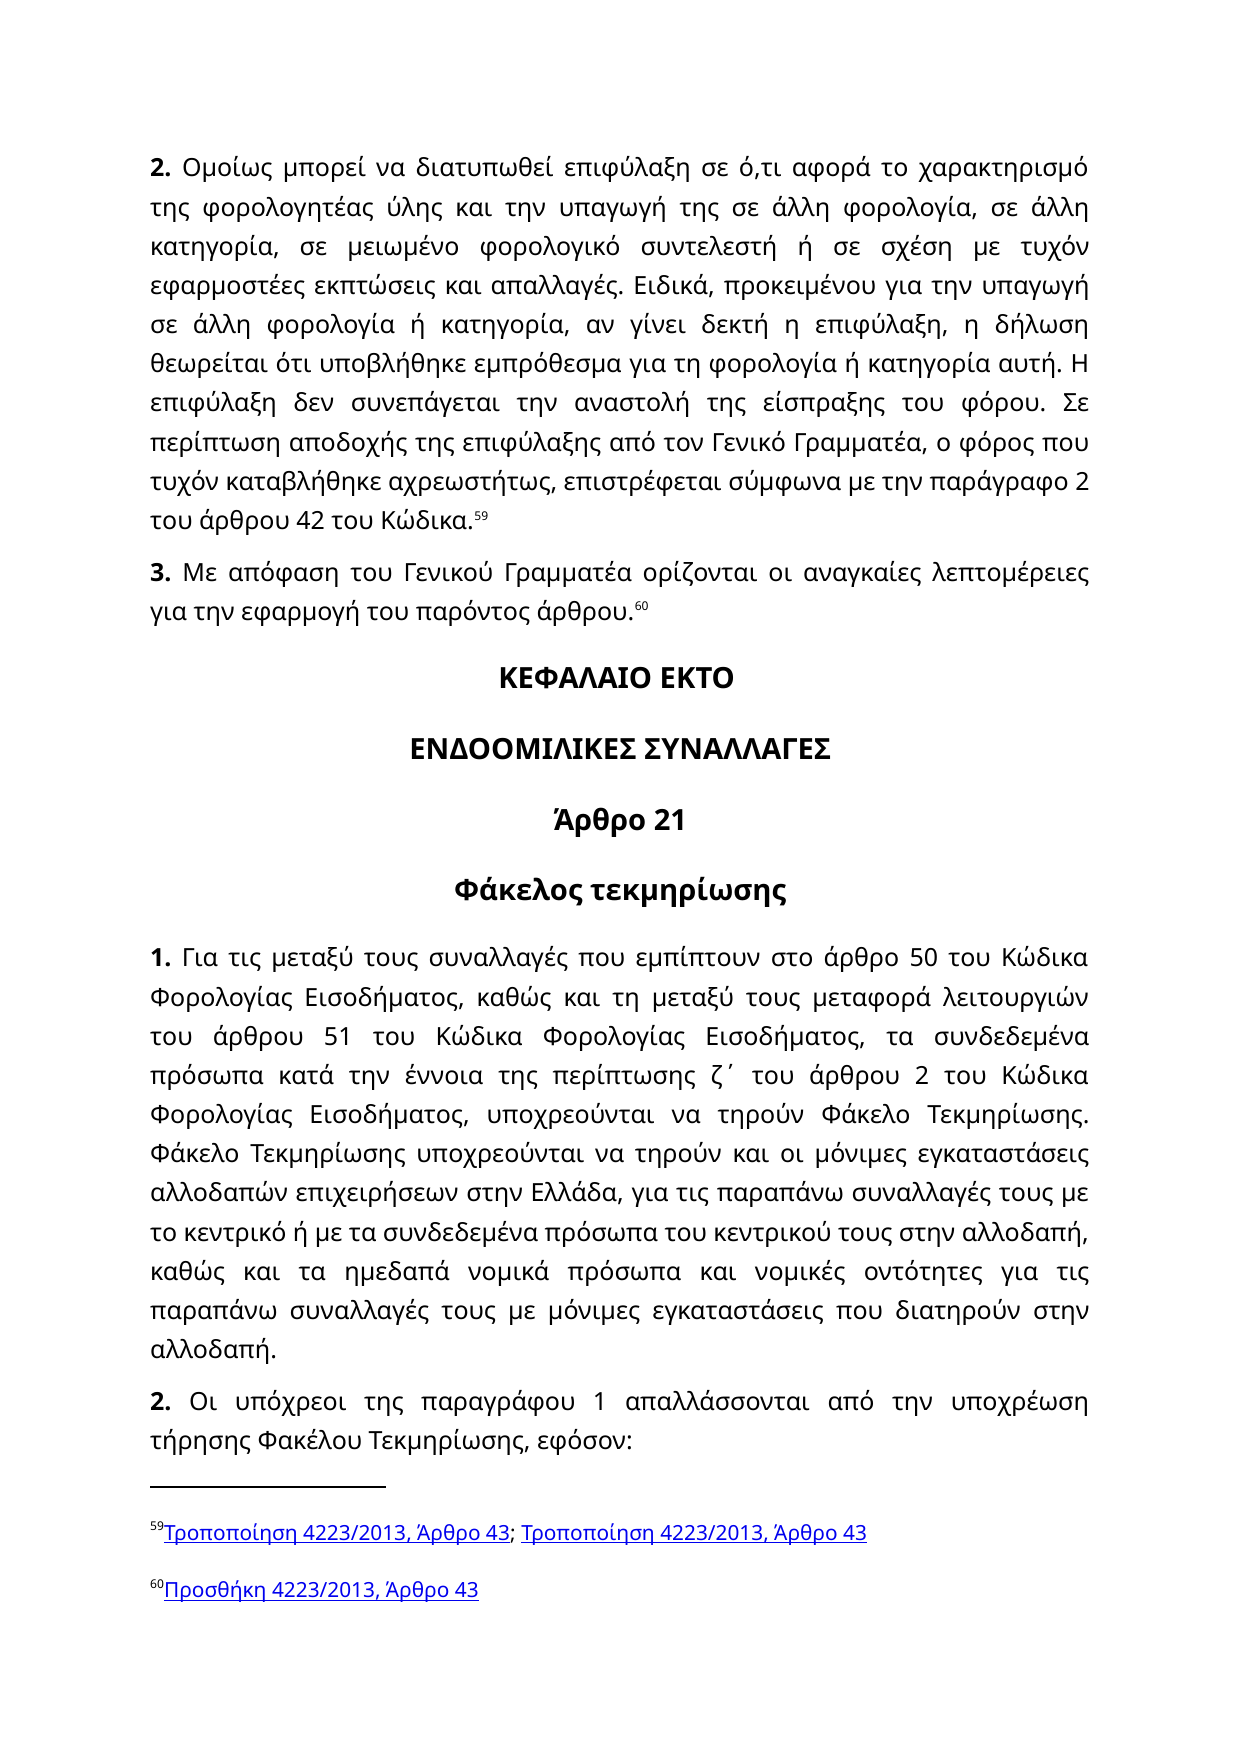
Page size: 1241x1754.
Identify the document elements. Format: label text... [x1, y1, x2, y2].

text 3. Με απόφαση του Γενικού Γραμματέα ορίζονται οι αναγκαίες λεπτομέρειες για την εφαρμογή του παρόντος άρθρου. [150, 554, 1090, 627]
text 1. Για τις μεταξύ τους συναλλαγές που εμπίπτουν στο άρθρο 50 του Κώδικα Φορολογίας Εισοδήματος, καθώς και τη μεταξύ τους μεταφορά λειτουργιών του άρθρου 51 του Κώδικα Φορολογίας Εισοδήματος, τα συνδεδεμένα πρόσωπα κατά την έννοια της περίπτωσης ζ΄ του άρθρου 2 του Κώδικα Φορολογίας Εισοδήματος, υποχρεούνται να τηρούν Φάκελο Τεκμηρίωσης. Φάκελο Τεκμηρίωσης υποχρεούνται να τηρούν και οι μόνιμες εγκαταστάσεις αλλοδαπών επιχειρήσεων στην Ελλάδα, για τις παραπάνω συναλλαγές τους με το κεντρικό ή με τα συνδεδεμένα πρόσωπα του κεντρικού τους στην αλλοδαπή, καθώς και τα ημεδαπά νομικά πρόσωπα και νομικές οντότητες για τις παραπάνω συναλλαγές τους με μόνιμες εγκαταστάσεις που διατηρούν στην αλλοδαπή. [150, 940, 1090, 1366]
subtitle ΚΕΦΑΛΑΙΟ ΕΚΤΟ [150, 657, 1090, 697]
text Προσθήκη 4223/2013, Άρθρο 43 [150, 1576, 1090, 1604]
subtitle ΕΝΔΟΟΜΙΛΙΚΕΣ ΣΥΝΑΛΛΑΓΕΣ [150, 728, 1090, 768]
subtitle Φάκελος τεκμηρίωσης [150, 869, 1090, 909]
subtitle Άρθρο 21 [150, 799, 1090, 838]
text 2. Ομοίως μπορεί να διατυπωθεί επιφύλαξη σε ό,τι αφορά το χαρακτηρισμό της φορολογητέας ύλης και την υπαγωγή της σε άλλη φορολογία, σε άλλη κατηγορία, σε μειωμένο φορολογικό συντελεστή ή σε σχέση με τυχόν εφαρμοστέες εκπτώσεις και απαλλαγές. Ειδικά, προκειμένου για την υπαγωγή σε άλλη φορολογία ή κατηγορία, αν γίνει δεκτή η επιφύλαξη, η δήλωση θεωρείται ότι υποβλήθηκε εμπρόθεσμα για τη φορολογία ή κατηγορία αυτή. Η επιφύλαξη δεν συνεπάγεται την αναστολή της είσπραξης του φόρου. Σε περίπτωση αποδοχής της επιφύλαξης από τον Γενικό Γραμματέα, ο φόρος που τυχόν καταβλήθηκε αχρεωστήτως, επιστρέφεται σύμφωνα με την παράγραφο 2 του άρθρου 42 του Κώδικα. [150, 150, 1090, 537]
text Τροποποίηση 4223/2013, Άρθρο 43; Τροποποίηση 4223/2013, Άρθρο 43 [150, 1518, 1090, 1546]
text 2. Οι υπόχρεοι της παραγράφου 1 απαλλάσσονται από την υποχρέωση τήρησης Φακέλου Τεκμηρίωσης, εφόσον: [150, 1383, 1090, 1457]
